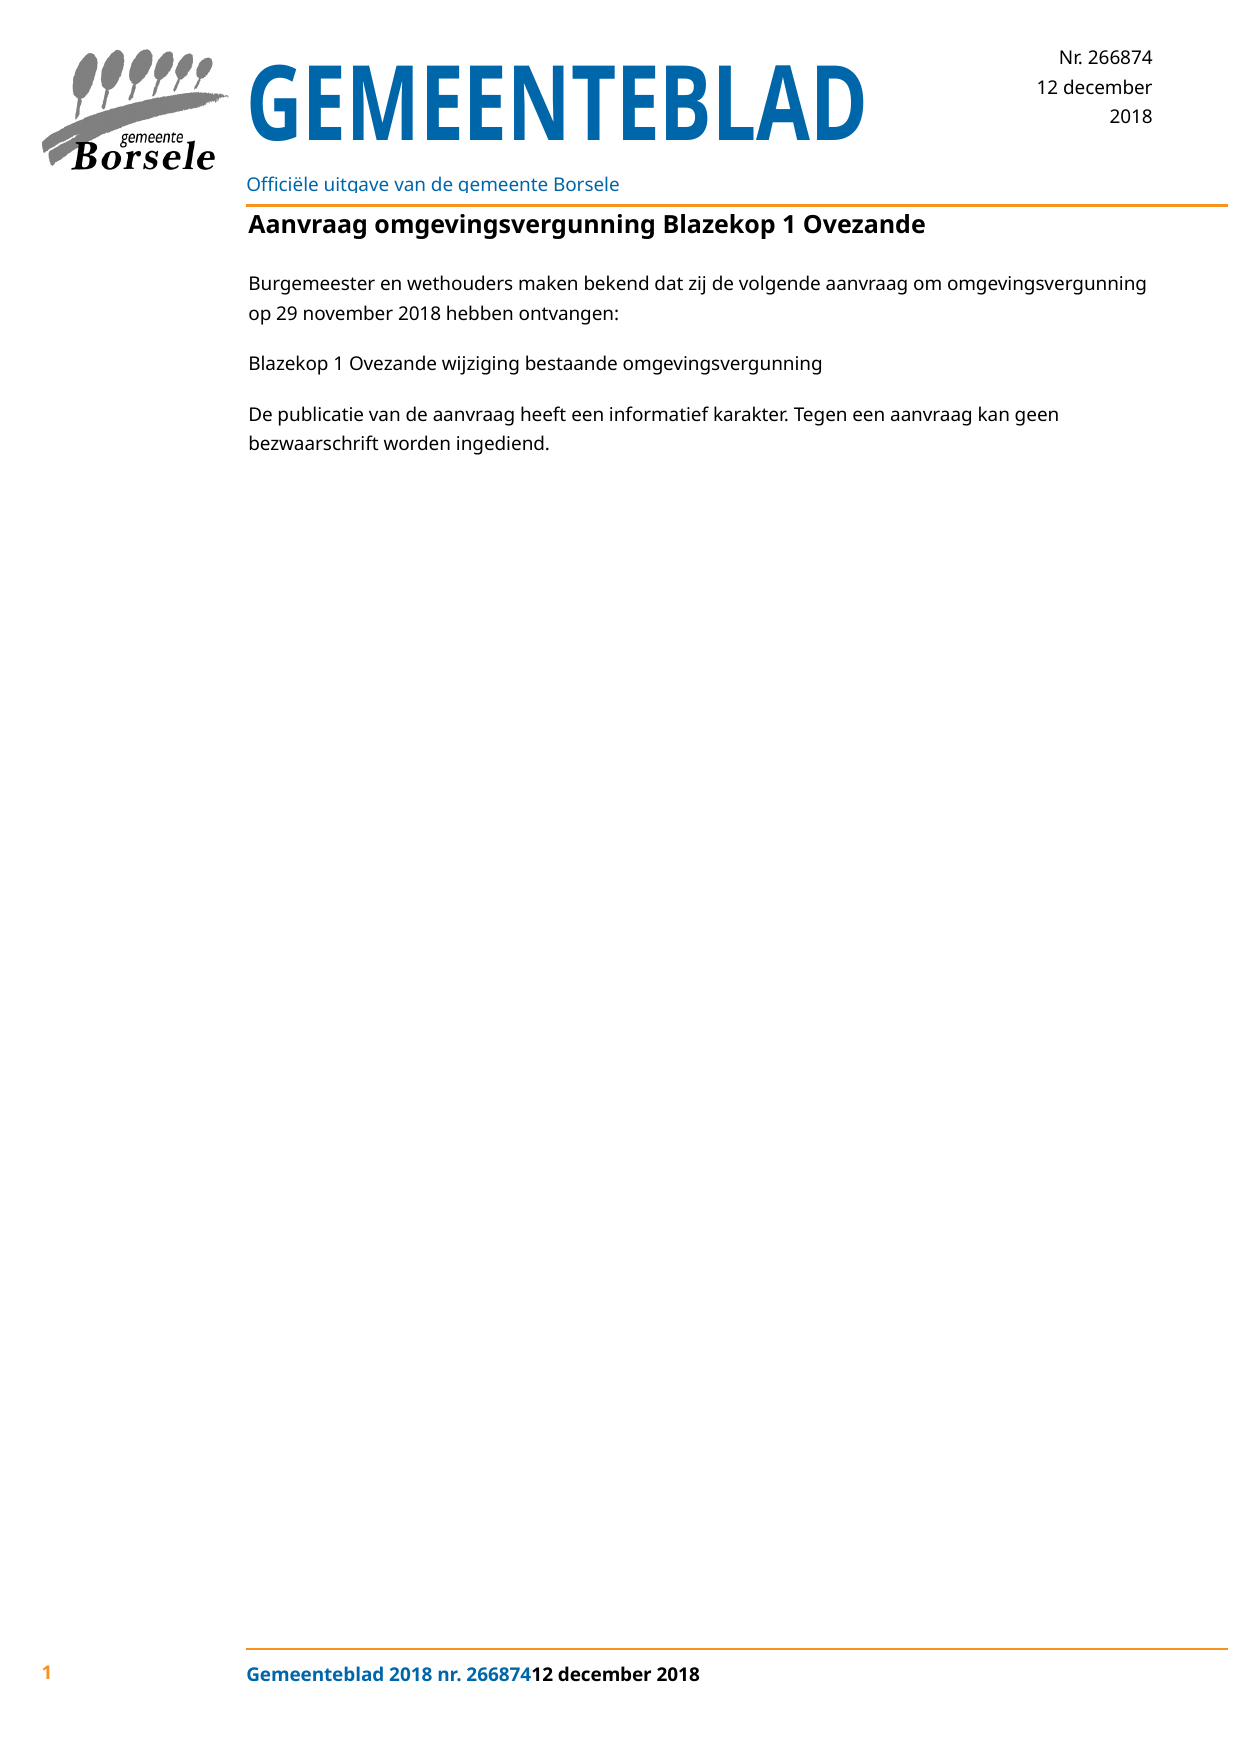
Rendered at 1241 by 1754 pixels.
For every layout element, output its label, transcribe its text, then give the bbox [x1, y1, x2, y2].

text De publicatie van de aanvraag heeft een informatief karakter. Tegen een aanvraag kan geen bezwaarschrift worden ingediend. [248, 401, 1152, 456]
text Aanvraag omgevingsvergunning Blazekop 1 Ovezande [248, 207, 1152, 241]
picture [41, 47, 231, 172]
text Blazekop 1 Ovezande wijziging bestaande omgevingsvergunning [248, 350, 1152, 376]
text Burgemeester en wethouders maken bekend dat zij de volgende aanvraag om omgevingsvergunning op 29 november 2018 hebben ontvangen: [248, 270, 1152, 326]
